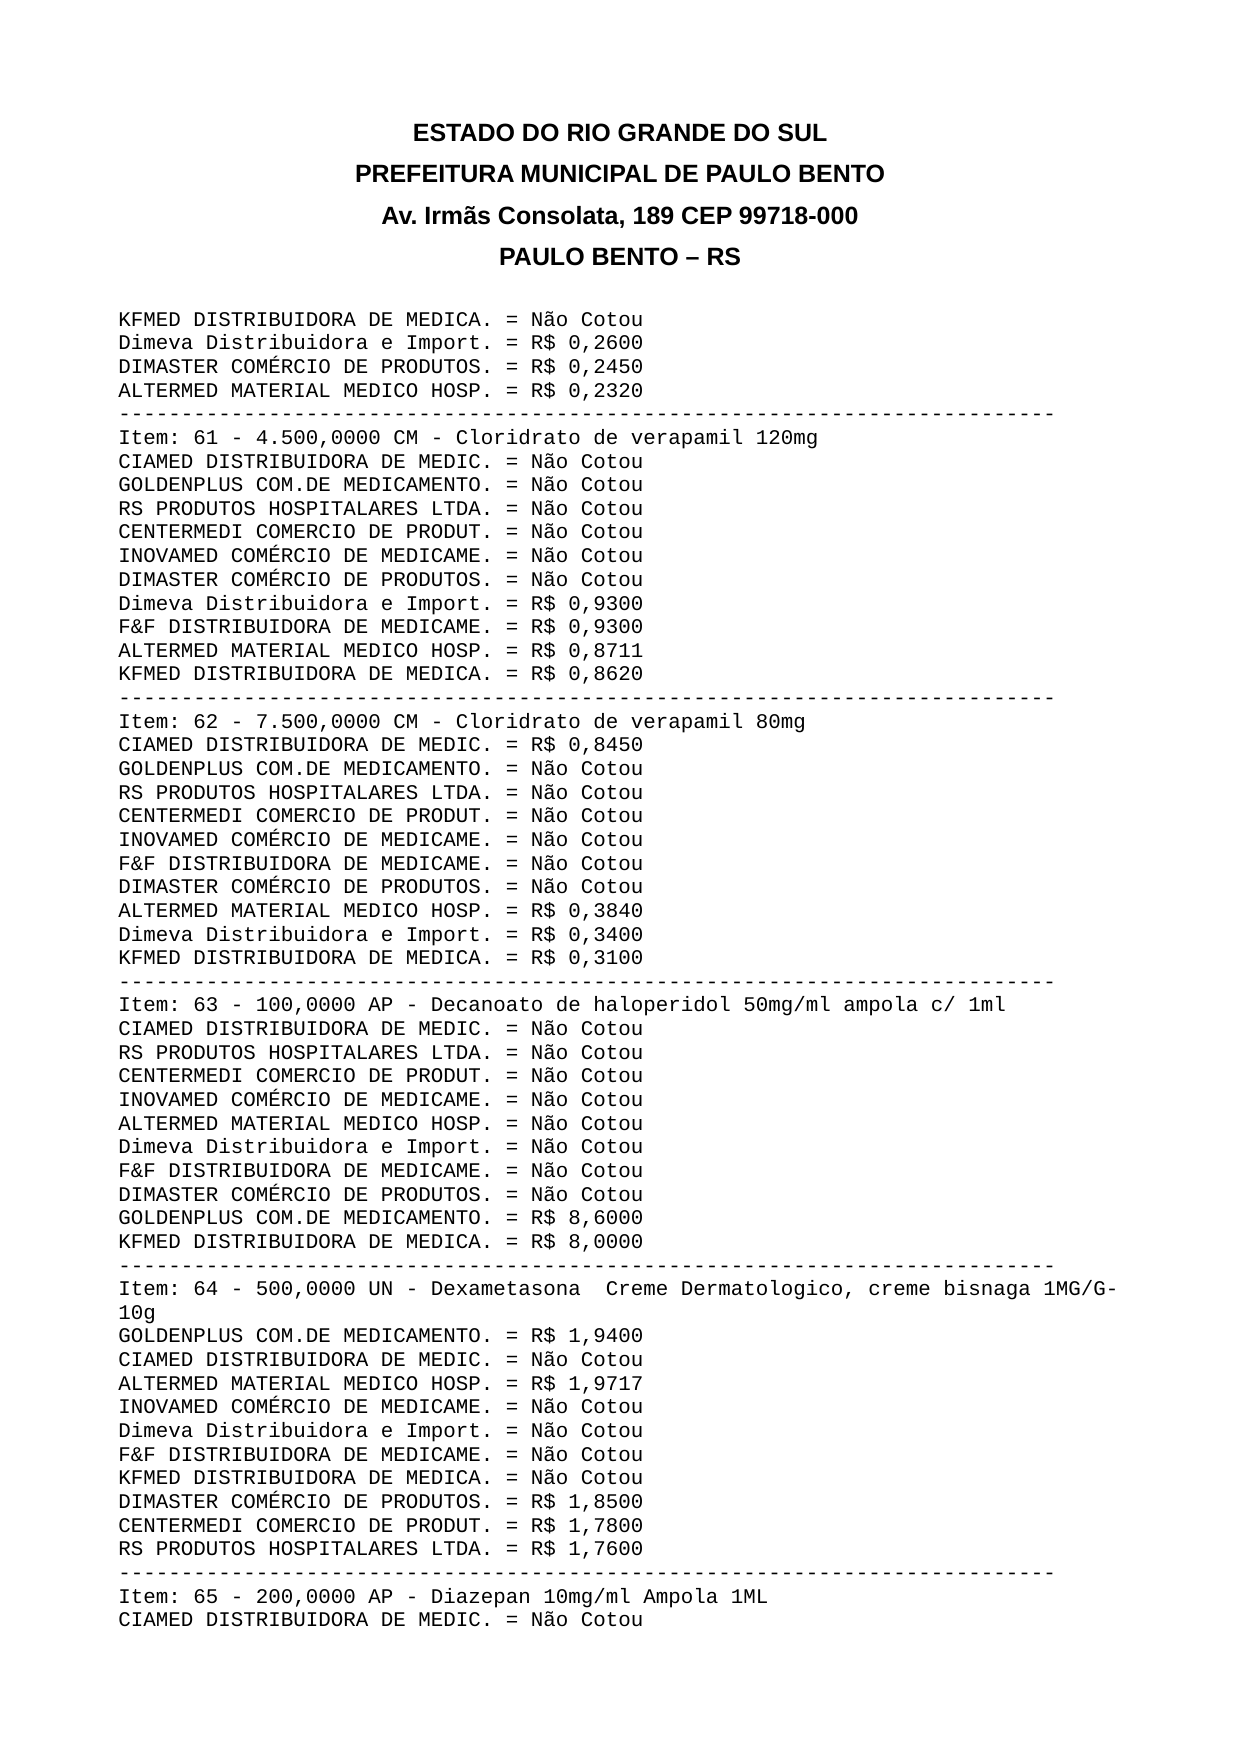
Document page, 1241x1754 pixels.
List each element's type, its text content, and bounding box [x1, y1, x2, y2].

text KFMED DISTRIBUIDORA DE MEDICA. = Não Cotou Dimeva Distribuidora e Import. = R$ 0,2600 DIMASTER COMÉRCIO DE PRODUTOS. = R$ 0,2450 ALTERMED MATERIAL MEDICO HOSP. = R$ 0,2320 --------------------------------------------------------------------------- Item: 61 - 4.500,0000 CM - Cloridrato de verapamil 120mg CIAMED DISTRIBUIDORA DE MEDIC. = Não Cotou GOLDENPLUS COM.DE MEDICAMENTO. = Não Cotou RS PRODUTOS HOSPITALARES LTDA. = Não Cotou CENTERMEDI COMERCIO DE PRODUT. = Não Cotou INOVAMED COMÉRCIO DE MEDICAME. = Não Cotou DIMASTER COMÉRCIO DE PRODUTOS. = Não Cotou Dimeva Distribuidora e Import. = R$ 0,9300 F&F DISTRIBUIDORA DE MEDICAME. = R$ 0,9300 ALTERMED MATERIAL MEDICO HOSP. = R$ 0,8711 KFMED DISTRIBUIDORA DE MEDICA. = R$ 0,8620 --------------------------------------------------------------------------- Item: 62 - 7.500,0000 CM - Cloridrato de verapamil 80mg CIAMED DISTRIBUIDORA DE MEDIC. = R$ 0,8450 GOLDENPLUS COM.DE MEDICAMENTO. = Não Cotou RS PRODUTOS HOSPITALARES LTDA. = Não Cotou CENTERMEDI COMERCIO DE PRODUT. = Não Cotou INOVAMED COMÉRCIO DE MEDICAME. = Não Cotou F&F DISTRIBUIDORA DE MEDICAME. = Não Cotou DIMASTER COMÉRCIO DE PRODUTOS. = Não Cotou ALTERMED MATERIAL MEDICO HOSP. = R$ 0,3840 Dimeva Distribuidora e Import. = R$ 0,3400 KFMED DISTRIBUIDORA DE MEDICA. = R$ 0,3100 --------------------------------------------------------------------------- Item: 63 - 100,0000 AP - Decanoato de haloperidol 50mg/ml ampola c/ 1ml CIAMED DISTRIBUIDORA DE MEDIC. = Não Cotou RS PRODUTOS HOSPITALARES LTDA. = Não Cotou CENTERMEDI COMERCIO DE PRODUT. = Não Cotou INOVAMED COMÉRCIO DE MEDICAME. = Não Cotou ALTERMED MATERIAL MEDICO HOSP. = Não Cotou Dimeva Distribuidora e Import. = Não Cotou F&F DISTRIBUIDORA DE MEDICAME. = Não Cotou DIMASTER COMÉRCIO DE PRODUTOS. = Não Cotou GOLDENPLUS COM.DE MEDICAMENTO. = R$ 8,6000 KFMED DISTRIBUIDORA DE MEDICA. = R$ 8,0000 --------------------------------------------------------------------------- Item: 64 - 500,0000 UN - Dexametasona Creme Dermatologico, creme bisnaga 1MG/G- 10g GOLDENPLUS COM.DE MEDICAMENTO. = R$ 1,9400 CIAMED DISTRIBUIDORA DE MEDIC. = Não Cotou ALTERMED MATERIAL MEDICO HOSP. = R$ 1,9717 INOVAMED COMÉRCIO DE MEDICAME. = Não Cotou Dimeva Distribuidora e Import. = Não Cotou F&F DISTRIBUIDORA DE MEDICAME. = Não Cotou KFMED DISTRIBUIDORA DE MEDICA. = Não Cotou DIMASTER COMÉRCIO DE PRODUTOS. = R$ 1,8500 CENTERMEDI COMERCIO DE PRODUT. = R$ 1,7800 RS PRODUTOS HOSPITALARES LTDA. = R$ 1,7600 --------------------------------------------------------------------------- Item: 65 - 200,0000 AP - Diazepan 10mg/ml Ampola 1ML CIAMED DISTRIBUIDORA DE MEDIC. = Não Cotou [118, 309, 1122, 1633]
